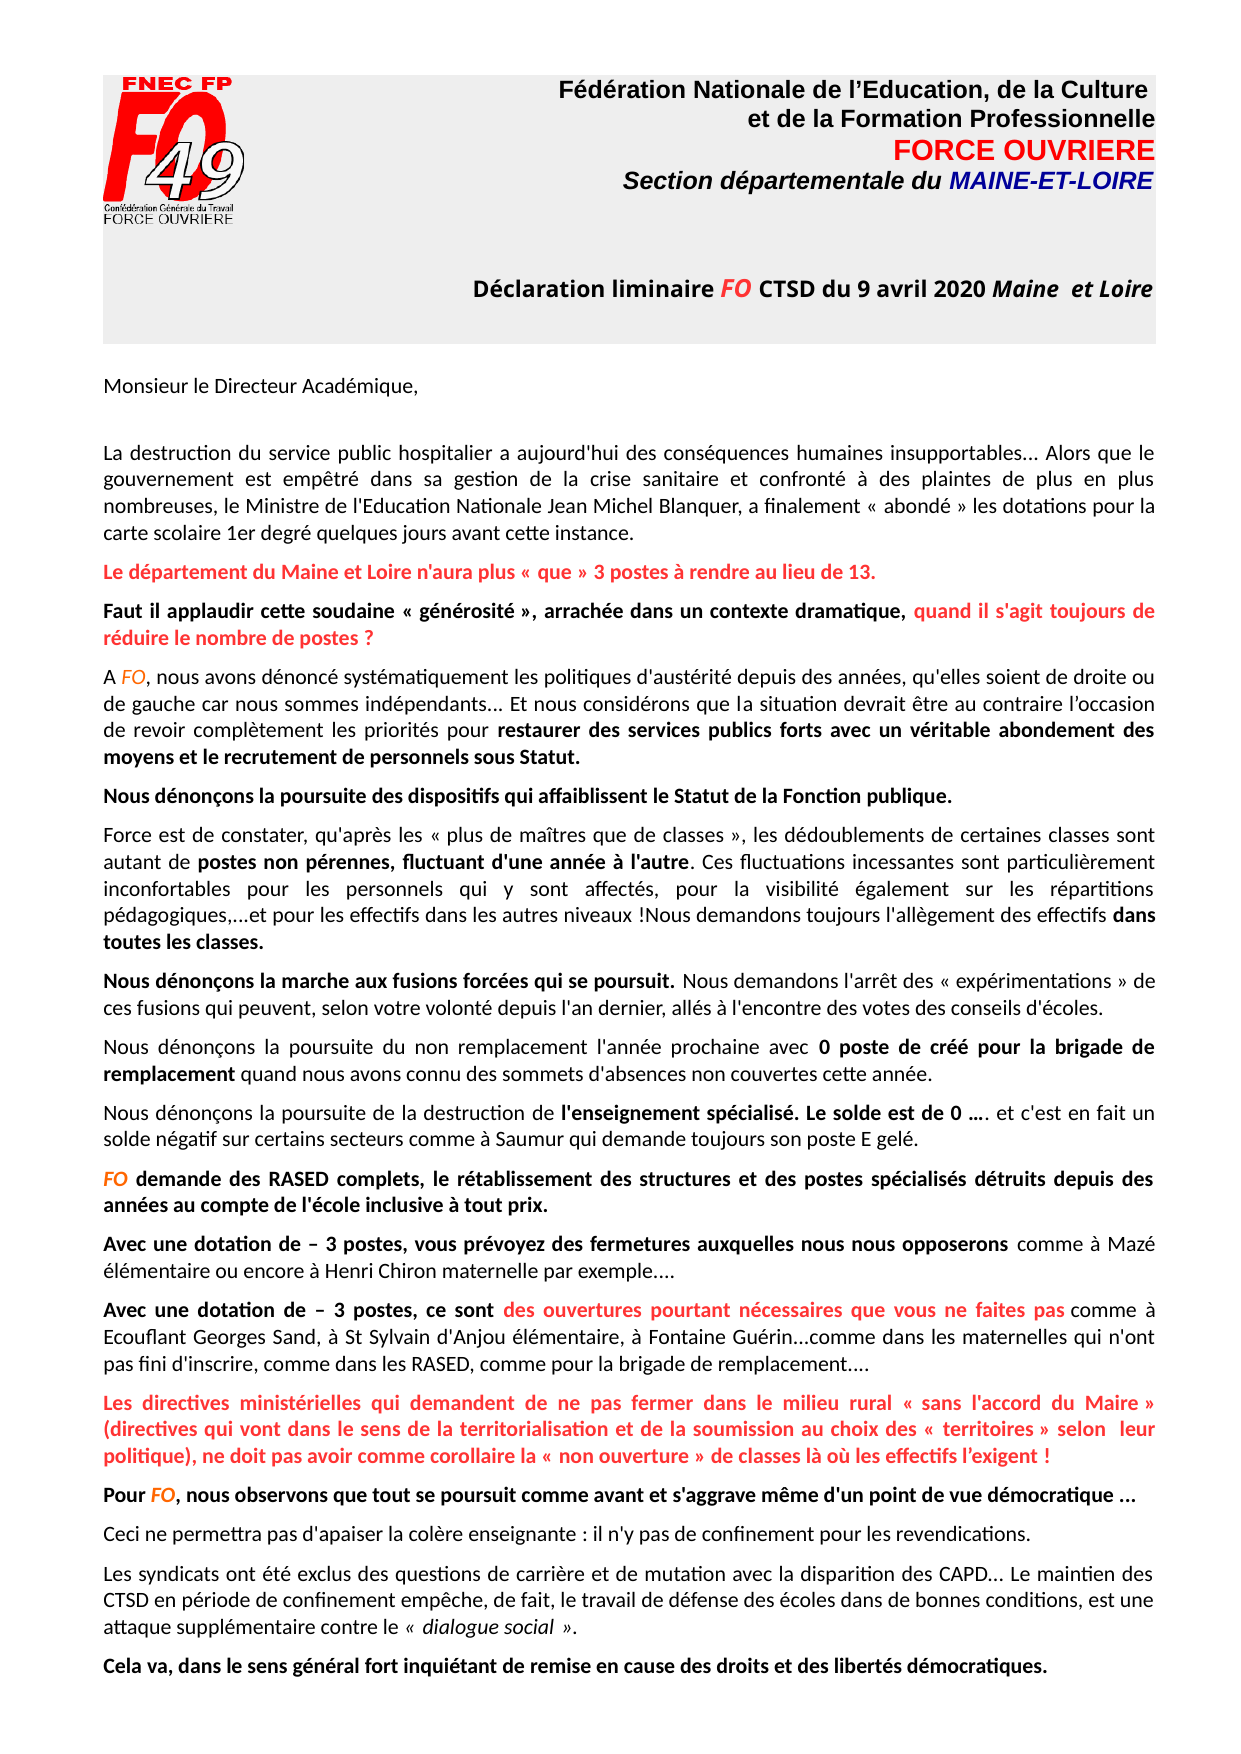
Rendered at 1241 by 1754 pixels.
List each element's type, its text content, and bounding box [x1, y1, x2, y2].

text Ceci ne permettra pas d'apaiser la colère enseignante : il n'y pas de confinement pour les revendications. [103, 1521, 1156, 1547]
text Avec une dotation de – 3 postes, ce sont des ouvertures pourtant nécessaires que vous ne faites pas comme à Ecouflant Georges Sand, à St Sylvain d'Anjou élémentaire, à Fontaine Guérin...comme dans les maternelles qui n'ont pas fini d'inscrire, comme dans les RASED, comme pour la brigade de remplacement.... [103, 1296, 1156, 1376]
text Pour FO, nous observons que tout se poursuit comme avant et s'aggrave même d'un point de vue démocratique ... [103, 1481, 1156, 1508]
text A FO, nous avons dénoncé systématiquement les politiques d'austérité depuis des années, qu'elles soient de droite ou de gauche car nous sommes indépendants... Et nous considérons que la situation devrait être au contraire l’occasion de revoir complètement les priorités pour restaurer des services publics forts avec un véritable abondement des moyens et le recrutement de personnels sous Statut. [103, 663, 1156, 770]
text Le département du Maine et Loire n'aura plus « que » 3 postes à rendre au lieu de 13. [103, 558, 1156, 585]
text Monsieur le Directeur Académique, [103, 372, 1156, 398]
text Cela va, dans le sens général fort inquiétant de remise en cause des droits et des libertés démocratiques. [103, 1652, 1156, 1679]
text Nous dénonçons la poursuite du non remplacement l'année prochaine avec 0 poste de créé pour la brigade de remplacement quand nous avons connu des sommets d'absences non couvertes cette année. [103, 1033, 1156, 1086]
text La destruction du service public hospitalier a aujourd'hui des conséquences humaines insupportables... Alors que le gouvernement est empêtré dans sa gestion de la crise sanitaire et confronté à des plaintes de plus en plus nombreuses, le Ministre de l'Education Nationale Jean Michel Blanquer, a finalement « abondé » les dotations pour la carte scolaire 1er degré quelques jours avant cette instance. [103, 439, 1156, 546]
text FO demande des RASED complets, le rétablissement des structures et des postes spécialisés détruits depuis des années au compte de l'école inclusive à tout prix. [103, 1165, 1156, 1218]
text FORCE OUVRIERE [245, 132, 1156, 166]
text Déclaration liminaire FO CTSD du 9 avril 2020 Maine et Loire [103, 270, 1156, 304]
text et de la Formation Professionnelle [245, 104, 1156, 132]
picture [103, 75, 245, 229]
text Avec une dotation de – 3 postes, vous prévoyez des fermetures auxquelles nous nous opposerons comme à Mazé élémentaire ou encore à Henri Chiron maternelle par exemple.... [103, 1231, 1156, 1284]
text Fédération Nationale de l’Education, de la Culture [245, 75, 1156, 104]
text Faut il applaudir cette soudaine « générosité », arrachée dans un contexte dramatique, quand il s'agit toujours de réduire le nombre de postes ? [103, 597, 1156, 651]
text Nous dénonçons la poursuite des dispositifs qui affaiblissent le Statut de la Fonction publique. [103, 782, 1156, 809]
text Force est de constater, qu'après les « plus de maîtres que de classes », les dédoublements de certaines classes sont autant de postes non pérennes, fluctuant d'une année à l'autre. Ces fluctuations incessantes sont particulièrement inconfortables pour les personnels qui y sont affectés, pour la visibilité également sur les répartitions pédagogiques,...et pour les effectifs dans les autres niveaux !Nous demandons toujours l'allègement des effectifs dans toutes les classes. [103, 821, 1156, 955]
text Section départementale du MAINE-ET-LOIRE [245, 166, 1156, 195]
text Les syndicats ont été exclus des questions de carrière et de mutation avec la disparition des CAPD... Le maintien des CTSD en période de confinement empêche, de fait, le travail de défense des écoles dans de bonnes conditions, est une attaque supplémentaire contre le « dialogue social ». [103, 1560, 1156, 1640]
text Les directives ministérielles qui demandent de ne pas fermer dans le milieu rural « sans l'accord du Maire » (directives qui vont dans le sens de la territorialisation et de la soumission au choix des « territoires » selon leur politique), ne doit pas avoir comme corollaire la « non ouverture » de classes là où les effectifs l’exigent ! [103, 1389, 1156, 1469]
text Nous dénonçons la marche aux fusions forcées qui se poursuit. Nous demandons l'arrêt des « expérimentations » de ces fusions qui peuvent, selon votre volonté depuis l'an dernier, allés à l'encontre des votes des conseils d'écoles. [103, 967, 1156, 1021]
text Nous dénonçons la poursuite de la destruction de l'enseignement spécialisé. Le solde est de 0 …. et c'est en fait un solde négatif sur certains secteurs comme à Saumur qui demande toujours son poste E gelé. [103, 1099, 1156, 1152]
